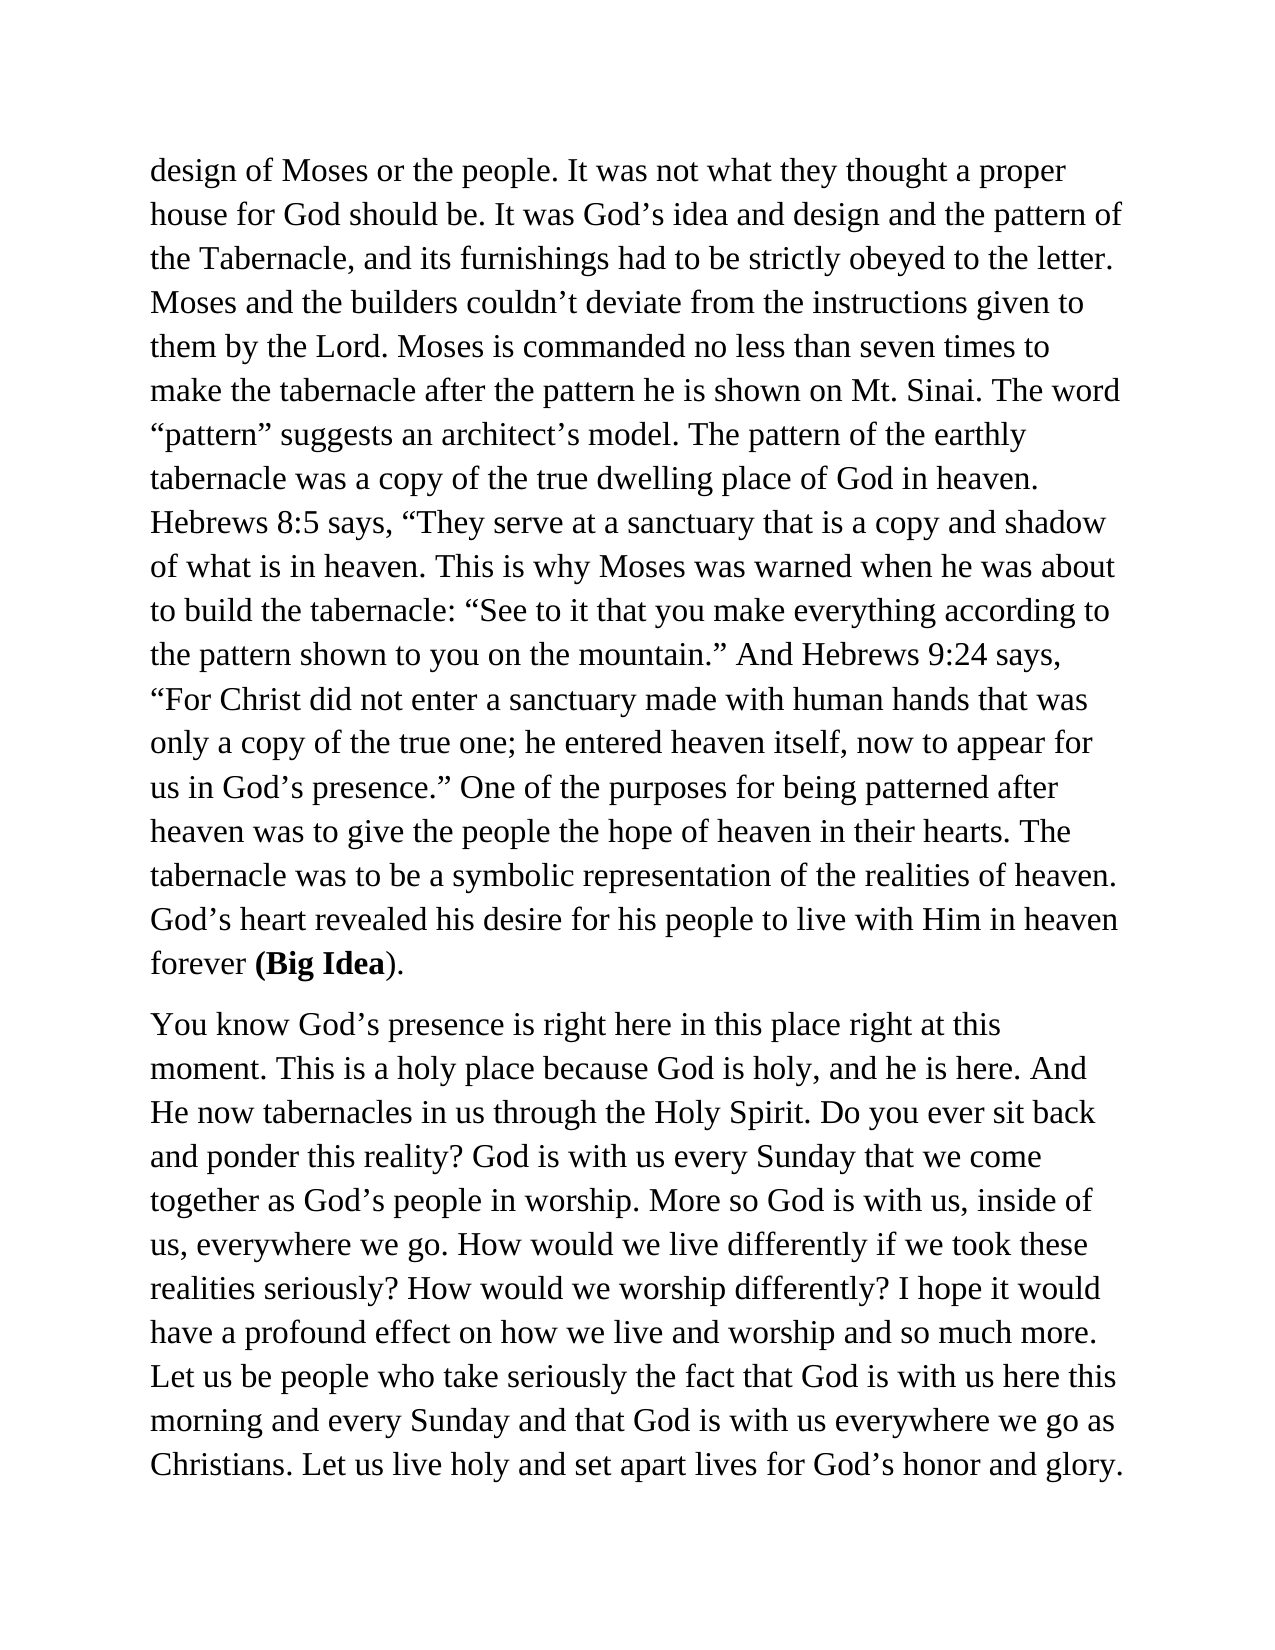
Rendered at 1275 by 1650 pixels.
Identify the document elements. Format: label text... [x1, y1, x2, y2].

text design of Moses or the people. It was not what they thought a proper house for God should be. It was God’s idea and design and the pattern of the Tabernacle, and its furnishings had to be strictly obeyed to the letter. Moses and the builders couldn’t deviate from the instructions given to them by the Lord. Moses is commanded no less than seven times to make the tabernacle after the pattern he is shown on Mt. Sinai. The word “pattern” suggests an architect’s model. The pattern of the earthly tabernacle was a copy of the true dwelling place of God in heaven. Hebrews 8:5 says, “They serve at a sanctuary that is a copy and shadow of what is in heaven. This is why Moses was warned when he was about to build the tabernacle: “See to it that you make everything according to the pattern shown to you on the mountain.” And Hebrews 9:24 says, “For Christ did not enter a sanctuary made with human hands that was only a copy of the true one; he entered heaven itself, now to appear for us in God’s presence.” One of the purposes for being patterned after heaven was to give the people the hope of heaven in their hearts. The tabernacle was to be a symbolic representation of the realities of heaven. God’s heart revealed his desire for his people to live with Him in heaven forever (Big Idea). [150, 150, 1125, 981]
text You know God’s presence is right here in this place right at this moment. This is a holy place because God is holy, and he is here. And He now tabernacles in us through the Holy Spirit. Do you ever sit back and ponder this reality? God is with us every Sunday that we come together as God’s people in worship. More so God is with us, inside of us, everywhere we go. How would we live differently if we took these realities seriously? How would we worship differently? I hope it would have a profound effect on how we live and worship and so much more. Let us be people who take seriously the fact that God is with us here this morning and every Sunday and that God is with us everywhere we go as Christians. Let us live holy and set apart lives for God’s honor and glory. [150, 1004, 1125, 1483]
